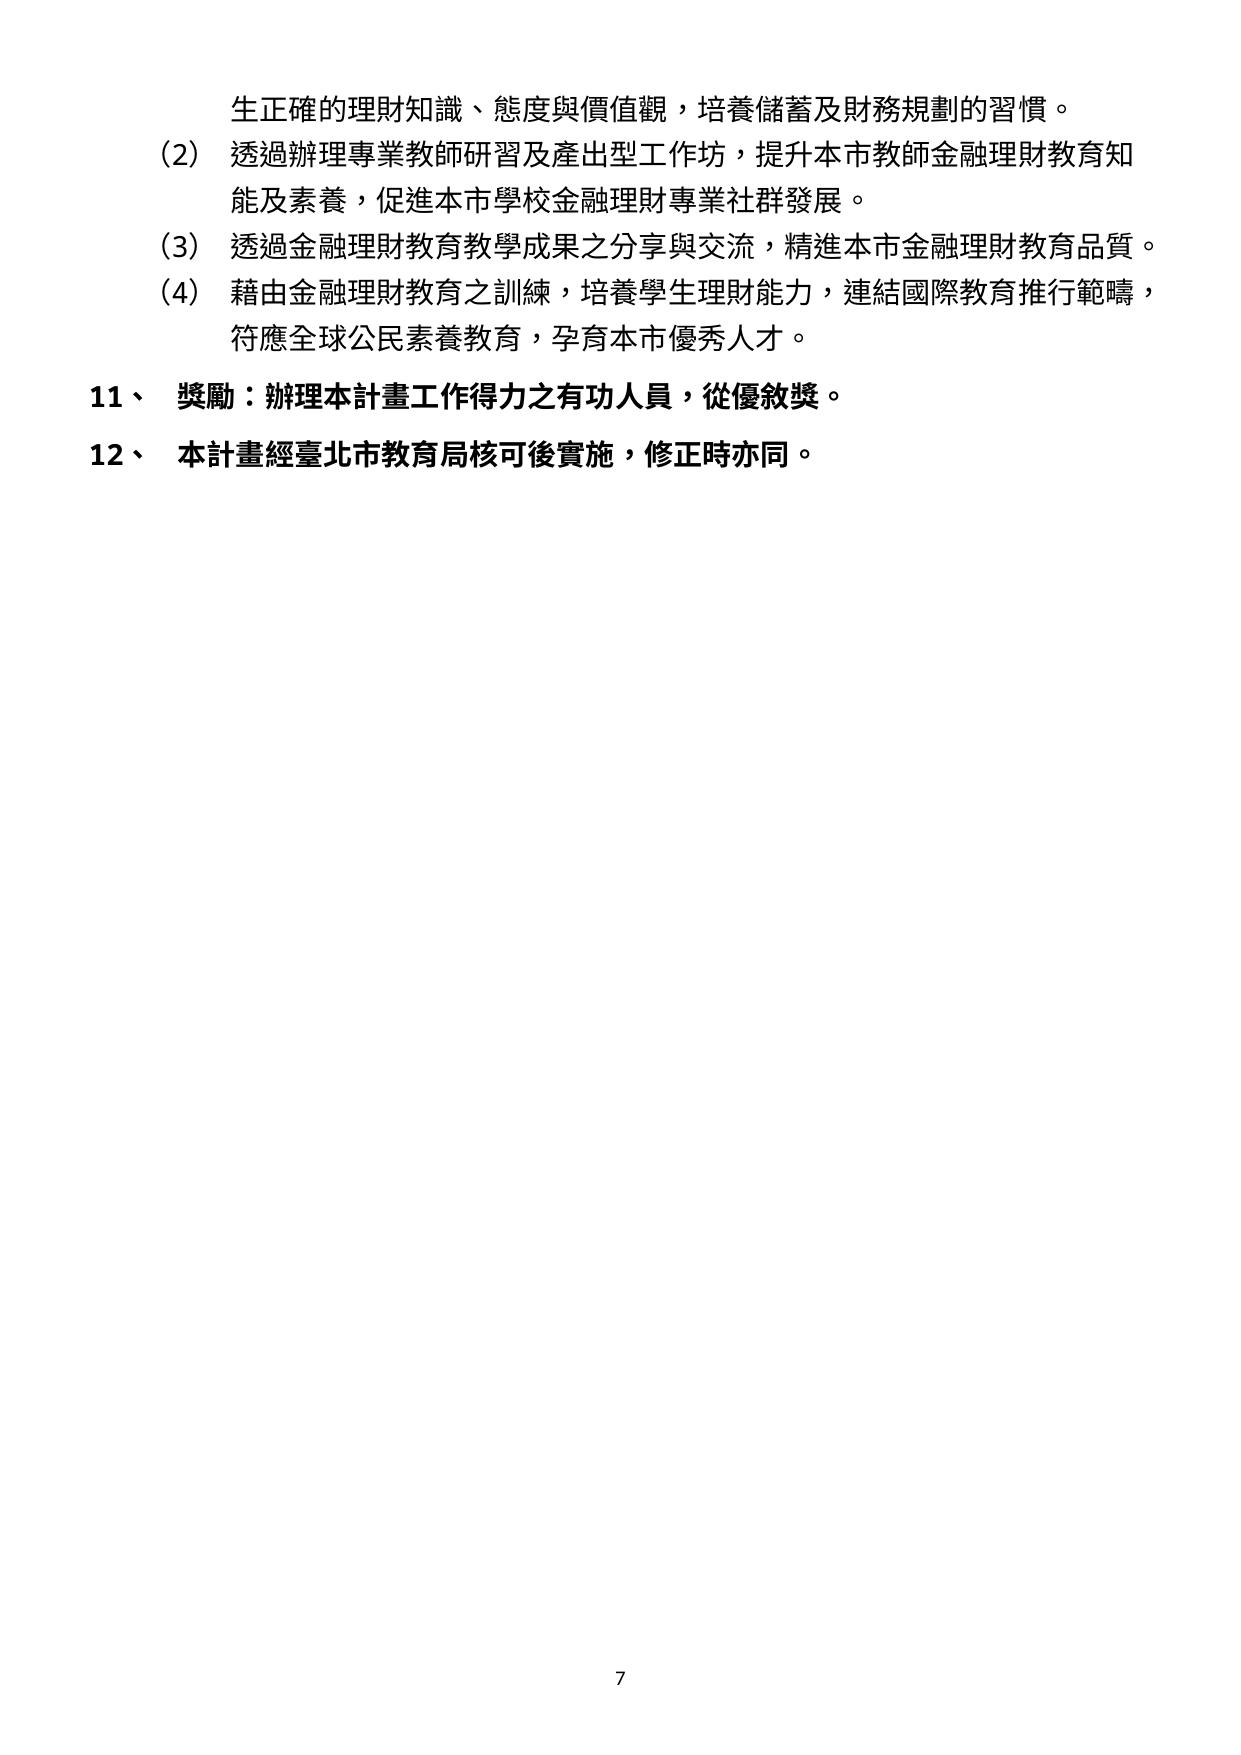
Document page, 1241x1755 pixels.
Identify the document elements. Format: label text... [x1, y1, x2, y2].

list 藉由金融理財教育之訓練，培養學生理財能力，連結國際教育推行範疇，符應全球公民素養教育，孕育本市優秀人才。 [142, 267, 1152, 358]
list 透過金融理財教育教學成果之分享與交流，精進本市金融理財教育品質。 [142, 221, 1152, 267]
list 本計畫經臺北市教育局核可後實施，修正時亦同。 [89, 429, 1154, 475]
list 透過辦理專業教師研習及產出型工作坊，提升本市教師金融理財教育知能及素養，促進本市學校金融理財專業社群發展。 [142, 129, 1152, 221]
list 生正確的理財知識、態度與價值觀，培養儲蓄及財務規劃的習慣。 [142, 83, 1152, 129]
list 獎勵：辦理本計畫工作得力之有功人員，從優敘獎。 [89, 371, 1154, 417]
